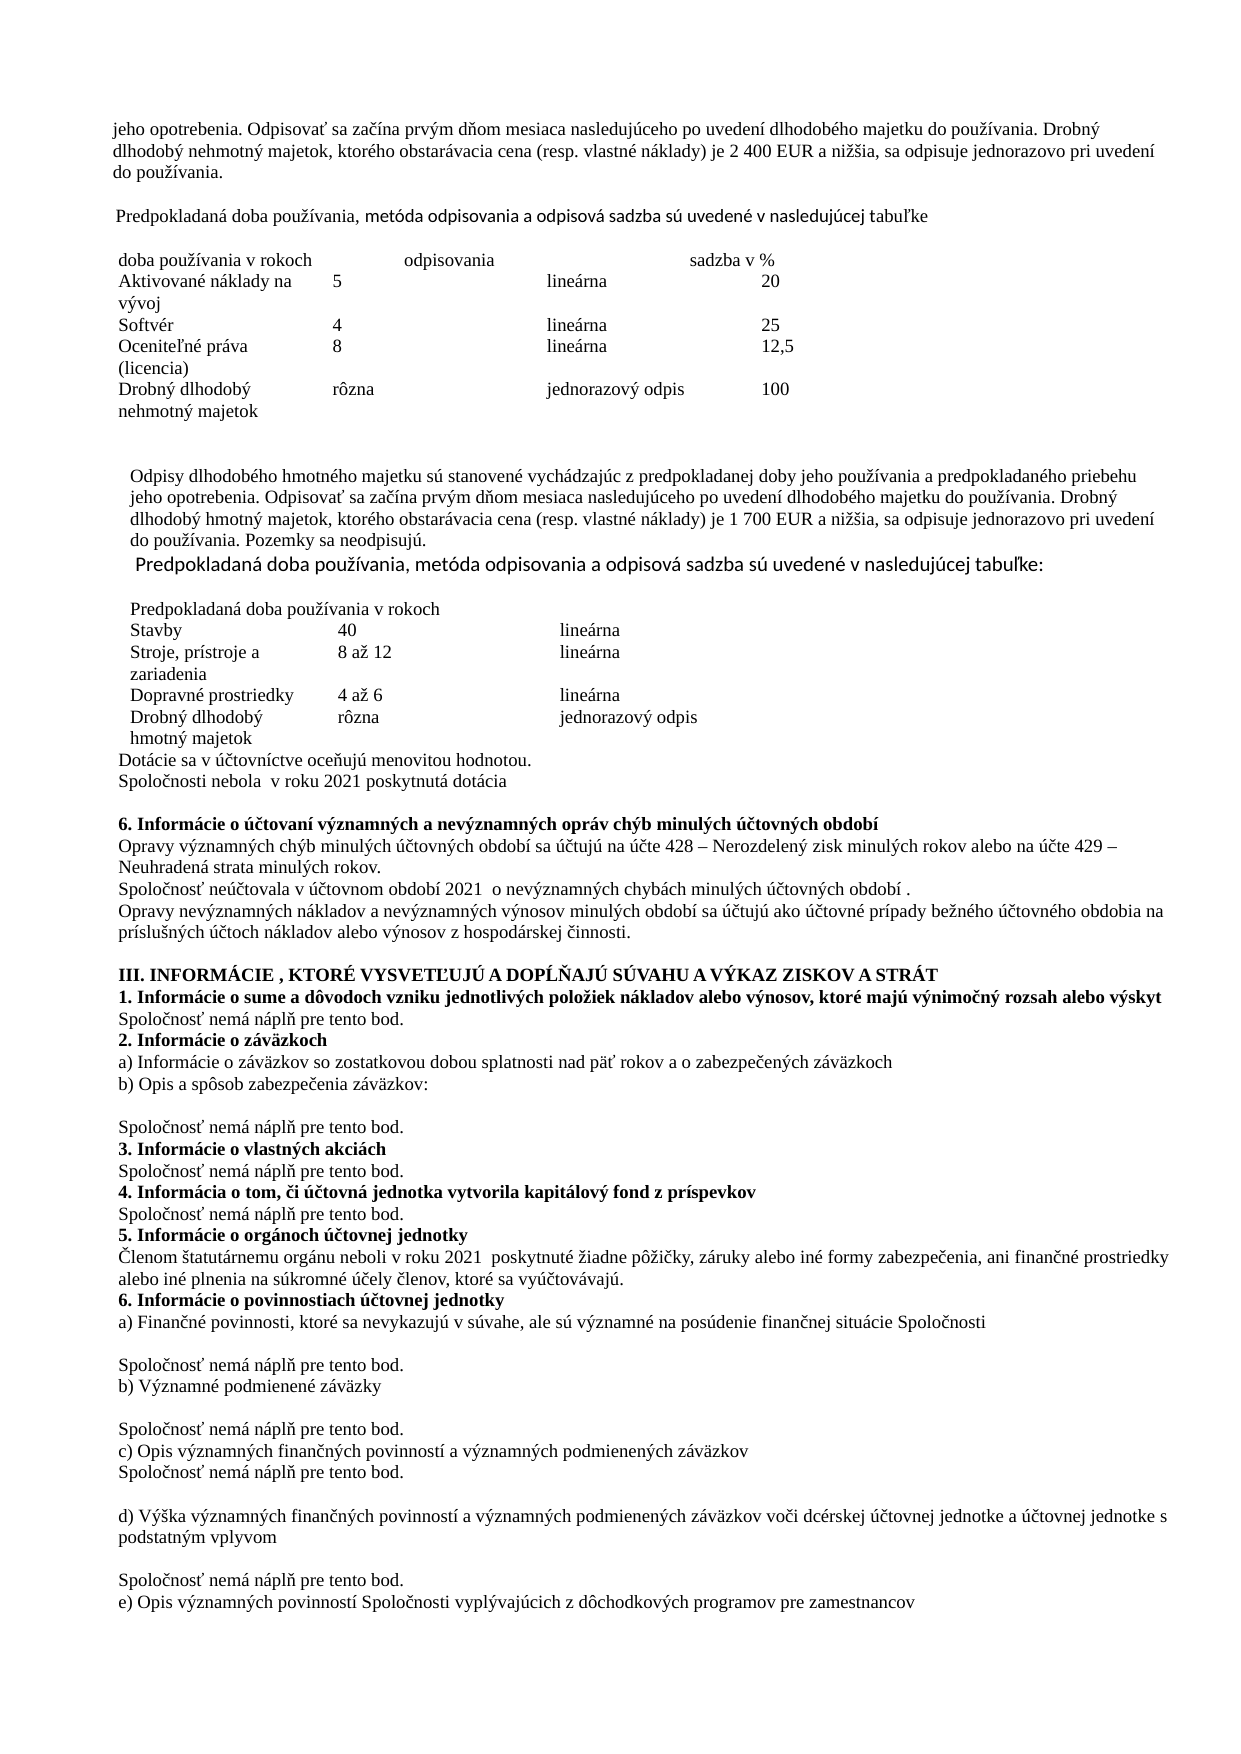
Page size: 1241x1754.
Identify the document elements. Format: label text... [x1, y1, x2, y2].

table_header sadzba v % [678, 249, 964, 270]
text Dotácie sa v účtovníctve oceňujú menovitou hodnotou. [118, 749, 1182, 770]
list d) Výška významných finančných povinností a významných podmienených záväzkov voči dcérskej účtovnej jednotke a účtovnej jednotke s podstatným vplyvom [118, 1504, 1182, 1548]
table_header 5 [321, 270, 535, 313]
text Spoločnosť nemá náplň pre tento bod. [118, 1569, 1182, 1591]
table_cell Drobný dlhodobý hmotný majetok [119, 706, 326, 749]
table_cell lineárna [548, 684, 1184, 706]
text Opravy nevýznamných nákladov a nevýznamných výnosov minulých období sa účtujú ako účtovné prípady bežného účtovného obdobia na príslušných účtoch nákladov alebo výnosov z hospodárskej činnosti. [118, 899, 1182, 943]
text 6. Informácie o povinnostiach účtovnej jednotky [118, 1289, 1182, 1311]
text 3. Informácie o vlastných akciách [118, 1138, 1182, 1159]
table_cell jednorazový odpis [535, 378, 750, 421]
table_cell rôzna [321, 378, 535, 421]
list a) Finančné povinnosti, ktoré sa nevykazujú v súvahe, ale sú významné na posúdenie finančnej situácie Spoločnosti [118, 1311, 1182, 1332]
table_header 20 [750, 270, 964, 313]
table_header odpisovania [393, 249, 678, 270]
list e) Opis významných povinností Spoločnosti vyplývajúcich z dôchodkových programov pre zamestnancov [118, 1591, 1182, 1612]
table_cell 25 [750, 314, 964, 335]
table_cell Stroje, prístroje a zariadenia [119, 641, 326, 684]
text 1. Informácie o sume a dôvodoch vzniku jednotlivých položiek nákladov alebo výnosov, ktoré majú výnimočný rozsah alebo výskyt [118, 986, 1182, 1007]
table_cell 100 [750, 378, 964, 421]
table_cell 8 [321, 335, 535, 378]
text Opravy významných chýb minulých účtovných období sa účtujú na účte 428 – Nerozdelený zisk minulých rokov alebo na účte 429 – Neuhradená strata minulých rokov. [118, 835, 1182, 878]
table_cell Softvér [107, 314, 321, 335]
text Spoločnosť nemá náplň pre tento bod. [118, 1007, 1182, 1029]
table_cell Predpokladaná doba používania v rokoch [119, 598, 1184, 619]
list a) Informácie o záväzkov so zostatkovou dobou splatnosti nad päť rokov a o zabezpečených záväzkoch [118, 1051, 1182, 1072]
table_cell Dopravné prostriedky [119, 684, 326, 706]
table_cell 12,5 [750, 335, 964, 378]
text 5. Informácie o orgánoch účtovnej jednotky [118, 1224, 1182, 1246]
text Spoločnosť nemá náplň pre tento bod. [118, 1354, 1182, 1375]
text III. INFORMÁCIE , KTORÉ VYSVETĽUJÚ A DOPĹŇAJÚ SÚVAHU A VÝKAZ ZISKOV A STRÁT [118, 964, 1182, 986]
table_cell 8 až 12 [326, 641, 548, 684]
table_cell 4 až 6 [326, 684, 548, 706]
table_cell Stavby [119, 619, 326, 641]
table_cell jednorazový odpis [548, 706, 1184, 749]
table_header lineárna [535, 270, 750, 313]
table_cell 40 [326, 619, 548, 641]
table_header Odpisy dlhodobého hmotného majetku sú stanovené vychádzajúc z predpokladanej doby jeho používania a predpokladaného priebehu jeho opotrebenia. Odpisovať sa začína prvým dňom mesiaca nasledujúceho po uvedení dlhodobého majetku do používania. Drobný dlhodobý hmotný majetok, ktorého obstarávacia cena (resp. vlastné náklady) je 1 700 EUR a nižšia, sa odpisuje jednorazovo pri uvedení do používania. Pozemky sa neodpisujú. Predpokladaná doba používania, metóda odpisovania a odpisová sadzba sú uvedené v nasledujúcej tabuľke: [119, 465, 1184, 598]
text 2. Informácie o záväzkoch [118, 1029, 1182, 1051]
text Spoločnosť nemá náplň pre tento bod. [118, 1159, 1182, 1181]
list c) Opis významných finančných povinností a významných podmienených záväzkov [118, 1440, 1182, 1461]
table_header jeho opotrebenia. Odpisovať sa začína prvým dňom mesiaca nasledujúceho po uvedení dlhodobého majetku do používania. Drobný dlhodobý nehmotný majetok, ktorého obstarávacia cena (resp. vlastné náklady) je 2 400 EUR a nižšia, sa odpisuje jednorazovo pri uvedení do používania. Predpokladaná doba používania, metóda odpisovania a odpisová sadzba sú uvedené v nasledujúcej tabuľke [69, 118, 1176, 227]
text Spoločnosť nemá náplň pre tento bod. [118, 1461, 1182, 1483]
text Spoločnosť nemá náplň pre tento bod. [118, 1116, 1182, 1138]
table_cell Oceniteľné práva (licencia) [107, 335, 321, 378]
table_cell Drobný dlhodobý nehmotný majetok [107, 378, 321, 421]
text 6. Informácie o účtovaní významných a nevýznamných opráv chýb minulých účtovných období [118, 813, 1182, 835]
table_cell lineárna [548, 641, 1184, 684]
table_header doba používania v rokoch [107, 249, 393, 270]
text Spoločnosti nebola v roku 2021 poskytnutá dotácia [118, 770, 1182, 792]
text 4. Informácia o tom, či účtovná jednotka vytvorila kapitálový fond z príspevkov [118, 1181, 1182, 1203]
table_cell lineárna [535, 314, 750, 335]
text Spoločnosť neúčtovala v účtovnom období 2021 o nevýznamných chybách minulých účtovných období . [118, 878, 1182, 899]
table_cell lineárna [548, 619, 1184, 641]
table_header Ročná odpisová [1176, 118, 1184, 227]
table_cell lineárna [535, 335, 750, 378]
text Spoločnosť nemá náplň pre tento bod. [118, 1203, 1182, 1224]
table_cell 4 [321, 314, 535, 335]
table_cell rôzna [326, 706, 548, 749]
list b) Významné podmienené záväzky [118, 1375, 1182, 1397]
text Spoločnosť nemá náplň pre tento bod. [118, 1418, 1182, 1440]
table_header Aktivované náklady na vývoj [107, 270, 321, 313]
text Členom štatutárnemu orgánu neboli v roku 2021 poskytnuté žiadne pôžičky, záruky alebo iné formy zabezpečenia, ani finančné prostriedky alebo iné plnenia na súkromné účely členov, ktoré sa vyúčtovávajú. [118, 1246, 1182, 1289]
list b) Opis a spôsob zabezpečenia záväzkov: [118, 1073, 1182, 1095]
